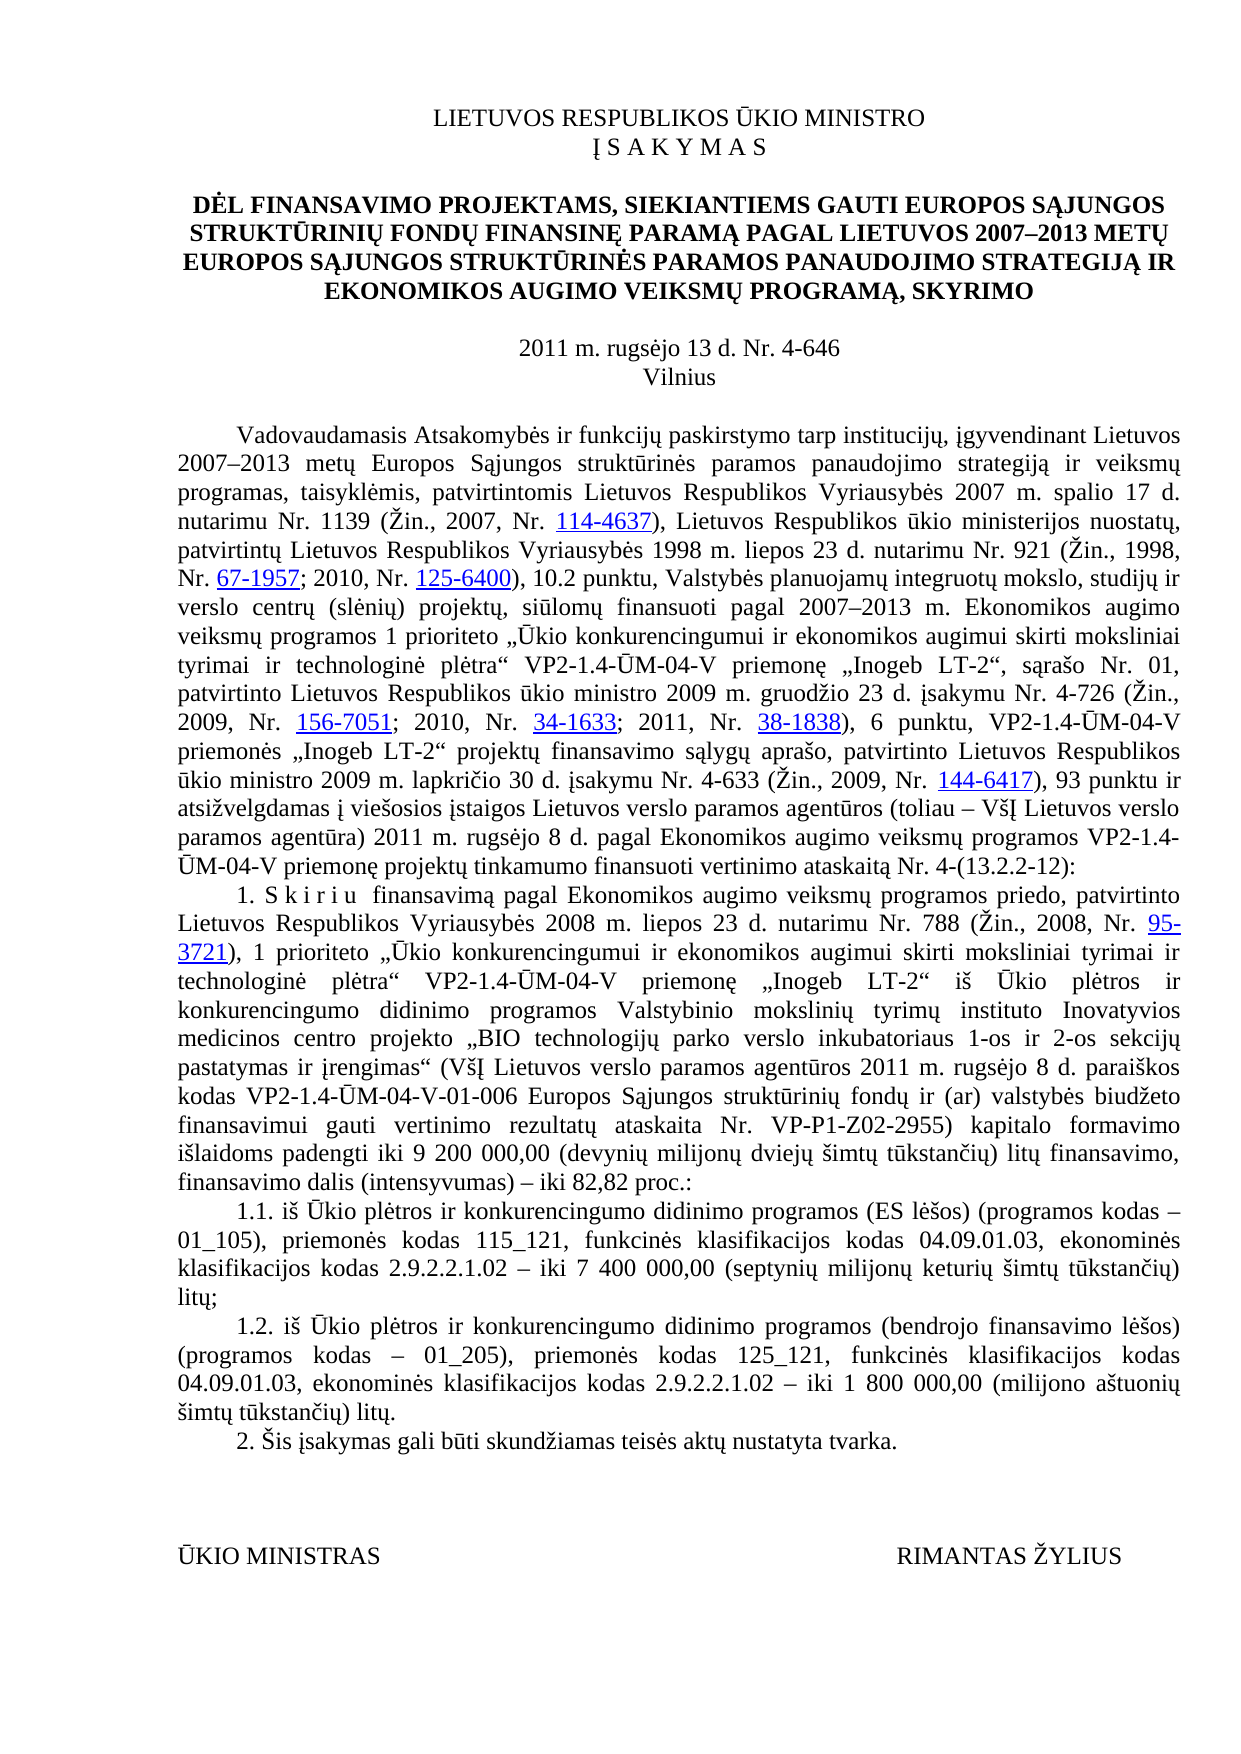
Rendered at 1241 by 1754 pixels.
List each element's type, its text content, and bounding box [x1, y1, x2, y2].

text DĖL finansavimo projektams, siekiantiems gauti europos sąjungos struktūrinių fondų finansinę paramą PAGAL LIETUVOS 2007–2013 METŲ eUROPOS SĄJUNGOS STRUKTŪRINĖS PARAMOS PANAUDOJIMO STRATEGIJĄ IR EKONOMIKOS AUGIMO VEIKSMŲ PROGRAMĄ, SKYRIMO [177, 190, 1181, 305]
text 1. Skiriu finansavimą pagal Ekonomikos augimo veiksmų programos priedo, patvirtinto Lietuvos Respublikos Vyriausybės 2008 m. liepos 23 d. nutarimu Nr. 788 (Žin., 2008, Nr. 95-3721), 1 prioriteto „Ūkio konkurencingumui ir ekonomikos augimui skirti moksliniai tyrimai ir technologinė plėtra“ VP2-1.4-ŪM-04-V priemonę „Inogeb LT-2“ iš Ūkio plėtros ir konkurencingumo didinimo programos Valstybinio mokslinių tyrimų instituto Inovatyvios medicinos centro projekto „BIO technologijų parko verslo inkubatoriaus 1-os ir 2-os sekcijų pastatymas ir įrengimas“ (VšĮ Lietuvos verslo paramos agentūros 2011 m. rugsėjo 8 d. paraiškos kodas VP2-1.4-ŪM-04-V-01-006 Europos Sąjungos struktūrinių fondų ir (ar) valstybės biudžeto finansavimui gauti vertinimo rezultatų ataskaita Nr. VP-P1-Z02-2955) kapitalo formavimo išlaidoms padengti iki 9 200 000,00 (devynių milijonų dviejų šimtų tūkstančių) litų finansavimo, finansavimo dalis (intensyvumas) – iki 82,82 proc.: [177, 880, 1181, 1196]
text Vadovaudamasis Atsakomybės ir funkcijų paskirstymo tarp institucijų, įgyvendinant Lietuvos 2007–2013 metų Europos Sąjungos struktūrinės paramos panaudojimo strategiją ir veiksmų programas, taisyklėmis, patvirtintomis Lietuvos Respublikos Vyriausybės 2007 m. spalio 17 d. nutarimu Nr. 1139 (Žin., 2007, Nr. 114-4637), Lietuvos Respublikos ūkio ministerijos nuostatų, patvirtintų Lietuvos Respublikos Vyriausybės 1998 m. liepos 23 d. nutarimu Nr. 921 (Žin., 1998, Nr. 67-1957; 2010, Nr. 125-6400), 10.2 punktu, Valstybės planuojamų integruotų mokslo, studijų ir verslo centrų (slėnių) projektų, siūlomų finansuoti pagal 2007–2013 m. Ekonomikos augimo veiksmų programos 1 prioriteto „Ūkio konkurencingumui ir ekonomikos augimui skirti moksliniai tyrimai ir technologinė plėtra“ VP2-1.4-ŪM-04-V priemonę „Inogeb LT-2“, sąrašo Nr. 01, patvirtinto Lietuvos Respublikos ūkio ministro 2009 m. gruodžio 23 d. įsakymu Nr. 4-726 (Žin., 2009, Nr. 156-7051; 2010, Nr. 34-1633; 2011, Nr. 38-1838), 6 punktu, VP2-1.4-ŪM-04-V priemonės „Inogeb LT-2“ projektų finansavimo sąlygų aprašo, patvirtinto Lietuvos Respublikos ūkio ministro 2009 m. lapkričio 30 d. įsakymu Nr. 4-633 (Žin., 2009, Nr. 144-6417), 93 punktu ir atsižvelgdamas į viešosios įstaigos Lietuvos verslo paramos agentūros (toliau – VšĮ Lietuvos verslo paramos agentūra) 2011 m. rugsėjo 8 d. pagal Ekonomikos augimo veiksmų programos VP2-1.4-ŪM-04-V priemonę projektų tinkamumo finansuoti vertinimo ataskaitą Nr. 4-(13.2.2-12): [177, 420, 1181, 880]
text Vilnius [177, 362, 1181, 391]
text LIETUVOS RESPUBLIKOS ŪKIO MINISTRO [177, 103, 1181, 132]
text 1.2. iš Ūkio plėtros ir konkurencingumo didinimo programos (bendrojo finansavimo lėšos) (programos kodas – 01_205), priemonės kodas 125_121, funkcinės klasifikacijos kodas 04.09.01.03, ekonominės klasifikacijos kodas 2.9.2.2.1.02 – iki 1 800 000,00 (milijono aštuonių šimtų tūkstančių) litų. [177, 1311, 1181, 1426]
text ĮSAKYMAS [177, 132, 1181, 161]
text 1.1. iš Ūkio plėtros ir konkurencingumo didinimo programos (ES lėšos) (programos kodas – 01_105), priemonės kodas 115_121, funkcinės klasifikacijos kodas 04.09.01.03, ekonominės klasifikacijos kodas 2.9.2.2.1.02 – iki 7 400 000,00 (septynių milijonų keturių šimtų tūkstančių) litų; [177, 1196, 1181, 1311]
text 2. Šis įsakymas gali būti skundžiamas teisės aktų nustatyta tvarka. [177, 1426, 1181, 1455]
text 2011 m. rugsėjo 13 d. Nr. 4-646 [177, 333, 1181, 362]
text Ūkio ministras Rimantas Žylius [177, 1541, 1181, 1570]
